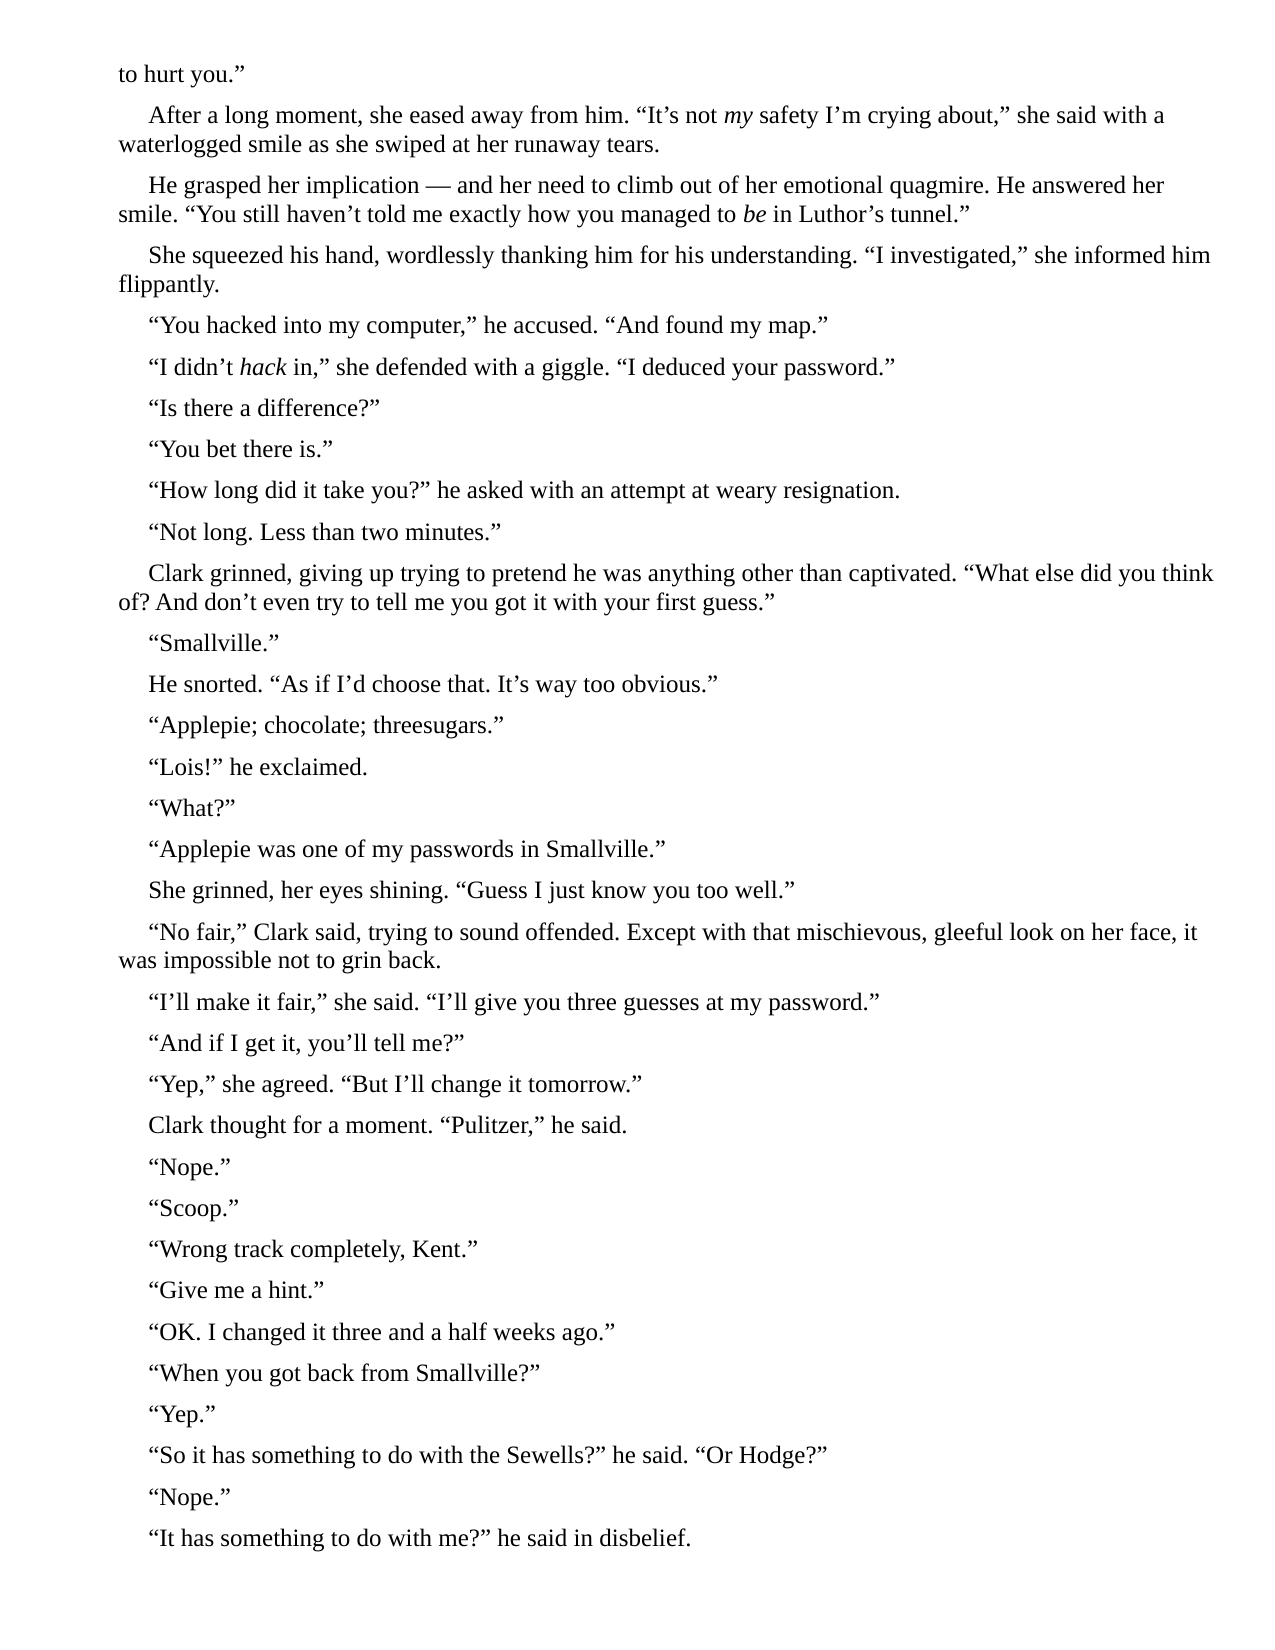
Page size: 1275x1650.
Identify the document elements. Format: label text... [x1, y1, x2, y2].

text “You hacked into my computer,” he accused. “And found my map.” [118, 310, 1216, 339]
text “Yep.” [118, 1399, 1216, 1428]
text “Wrong track completely, Kent.” [118, 1234, 1216, 1263]
text “Applepie was one of my passwords in Smallville.” [118, 834, 1216, 863]
text “Nope.” [118, 1482, 1216, 1510]
text “Applepie; chocolate; threesugars.” [118, 710, 1216, 739]
text He snorted. “As if I’d choose that. It’s way too obvious.” [118, 669, 1216, 698]
text She squeezed his hand, wordlessly thanking him for his understanding. “I investigated,” she informed him flippantly. [118, 240, 1216, 298]
text Clark thought for a moment. “Pulitzer,” he said. [118, 1110, 1216, 1139]
text She grinned, her eyes shining. “Guess I just know you too well.” [118, 875, 1216, 904]
text “Is there a difference?” [118, 393, 1216, 422]
text “Not long. Less than two minutes.” [118, 517, 1216, 545]
text “Give me a hint.” [118, 1275, 1216, 1304]
text “Lois!” he exclaimed. [118, 752, 1216, 780]
text “OK. I changed it three and a half weeks ago.” [118, 1317, 1216, 1345]
text “You bet there is.” [118, 434, 1216, 463]
text After a long moment, she eased away from him. “It’s not my safety I’m crying about,” she said with a waterlogged smile as she swiped at her runaway tears. [118, 100, 1216, 158]
text “Nope.” [118, 1152, 1216, 1180]
text “No fair,” Clark said, trying to sound offended. Except with that mischievous, gleeful look on her face, it was impossible not to grin back. [118, 917, 1216, 974]
text Clark grinned, giving up trying to pretend he was anything other than captivated. “What else did you think of? And don’t even try to tell me you got it with your first guess.” [118, 558, 1216, 615]
text “And if I get it, you’ll tell me?” [118, 1028, 1216, 1057]
text “It has something to do with me?” he said in disbelief. [118, 1523, 1216, 1552]
text He grasped her implication — and her need to climb out of her emotional quagmire. He answered her smile. “You still haven’t told me exactly how you managed to be in Luthor’s tunnel.” [118, 170, 1216, 228]
text “Scoop.” [118, 1193, 1216, 1222]
text “So it has something to do with the Sewells?” he said. “Or Hodge?” [118, 1440, 1216, 1469]
text “Smallville.” [118, 628, 1216, 657]
text “I’ll make it fair,” she said. “I’ll give you three guesses at my password.” [118, 987, 1216, 1015]
text “What?” [118, 793, 1216, 822]
text to hurt you.” [118, 59, 1216, 88]
text “I didn’t hack in,” she defended with a giggle. “I deduced your password.” [118, 352, 1216, 380]
text “When you got back from Smallville?” [118, 1358, 1216, 1387]
text “How long did it take you?” he asked with an attempt at weary resignation. [118, 475, 1216, 504]
text “Yep,” she agreed. “But I’ll change it tomorrow.” [118, 1069, 1216, 1098]
